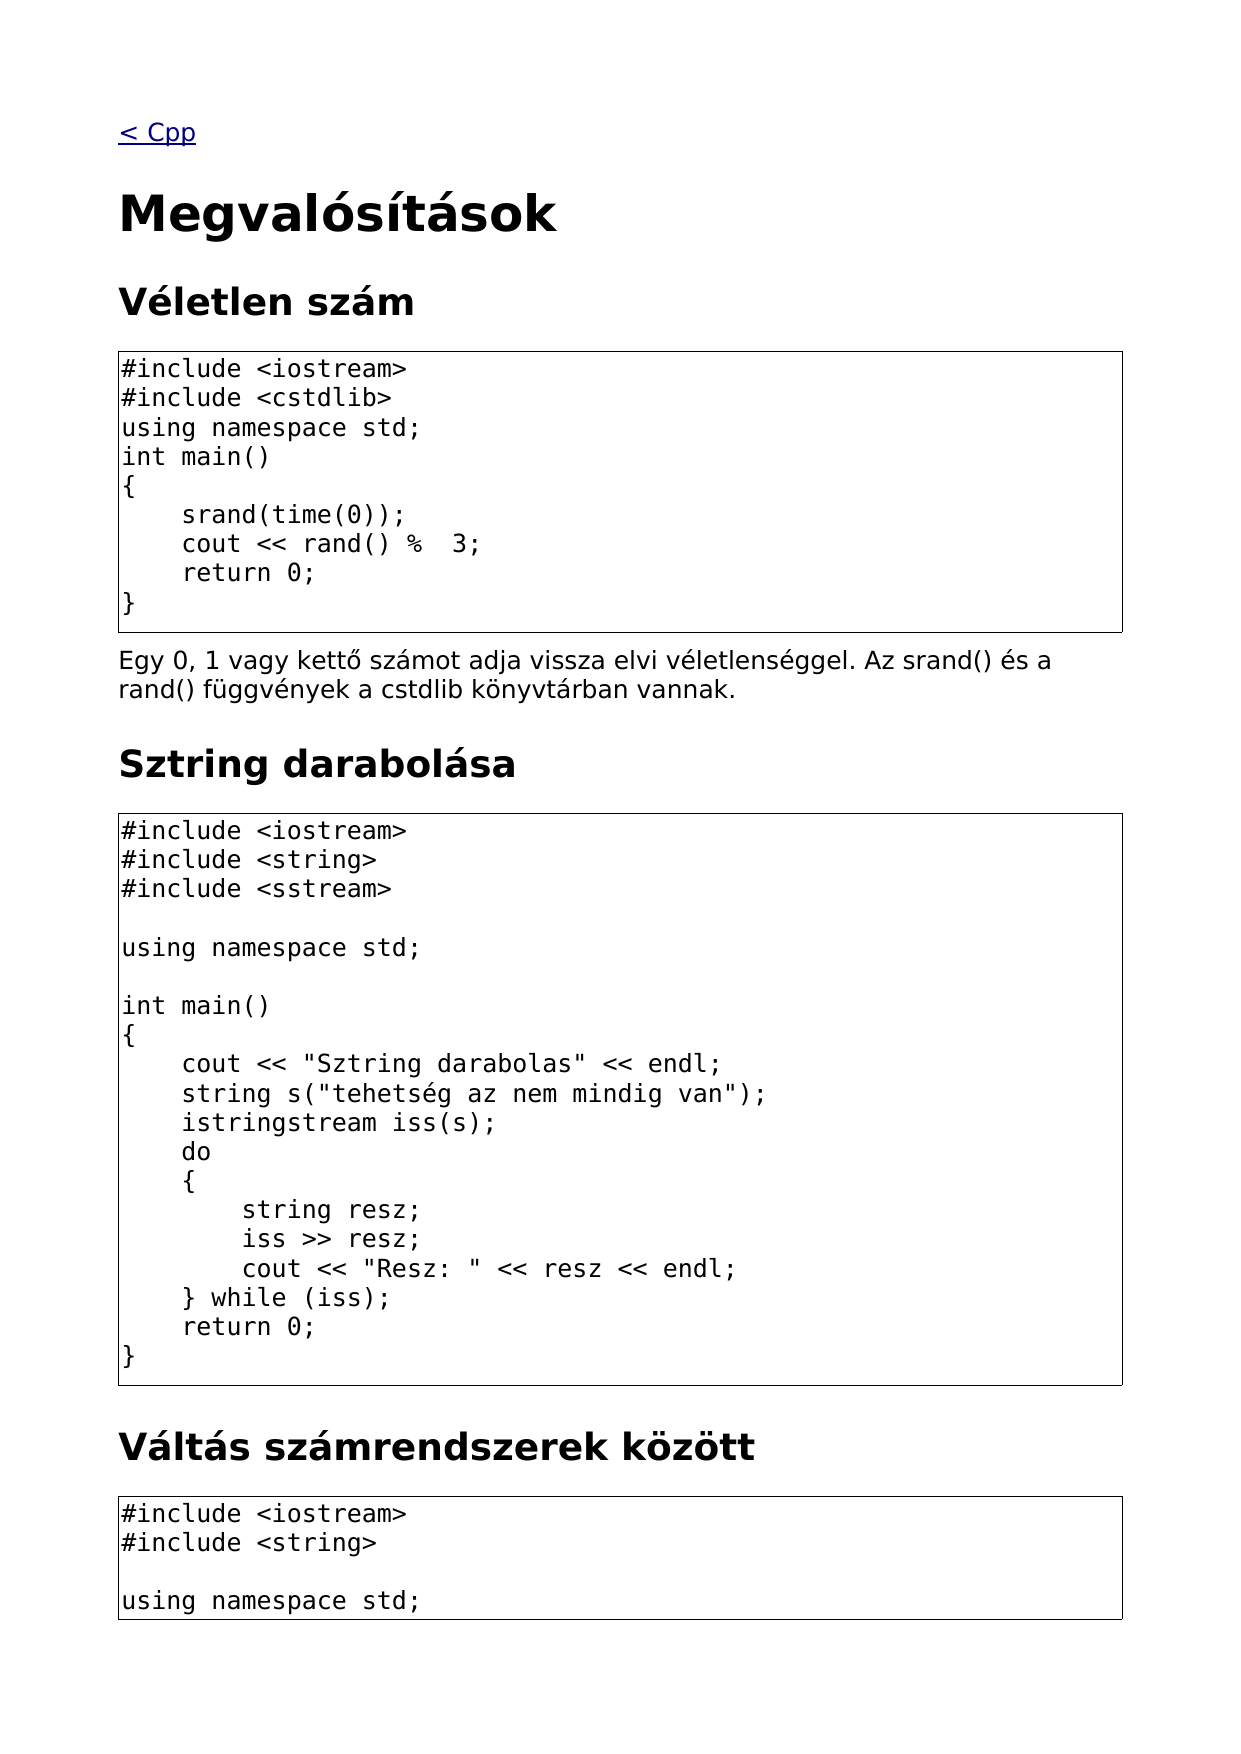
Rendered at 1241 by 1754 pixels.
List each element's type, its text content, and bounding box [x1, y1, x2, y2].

subtitle Váltás számrendszerek között [118, 1425, 1122, 1469]
subtitle Megvalósítások [118, 185, 1122, 243]
text Egy 0, 1 vagy kettő számot adja vissza elvi véletlenséggel. Az srand() és a rand() függvények a cstdlib könyvtárban vannak. [118, 647, 1122, 705]
table_header #include <iostream> #include <cstdlib> using namespace std; int main() { srand(time(0)); cout << rand() % 3; return 0; } [119, 352, 1122, 632]
subtitle Sztring darabolása [118, 742, 1122, 786]
table_header #include <iostream> #include <string> using namespace std; [119, 1497, 1122, 1619]
text < Cpp [118, 118, 1122, 147]
subtitle Véletlen szám [118, 281, 1122, 324]
table_header #include <iostream> #include <string> #include <sstream> using namespace std; int main() { cout << "Sztring darabolas" << endl; string s("tehetség az nem mindig van"); istringstream iss(s); do { string resz; iss >> resz; cout << "Resz: " << resz << endl; } while (iss); return 0; } [119, 814, 1122, 1385]
